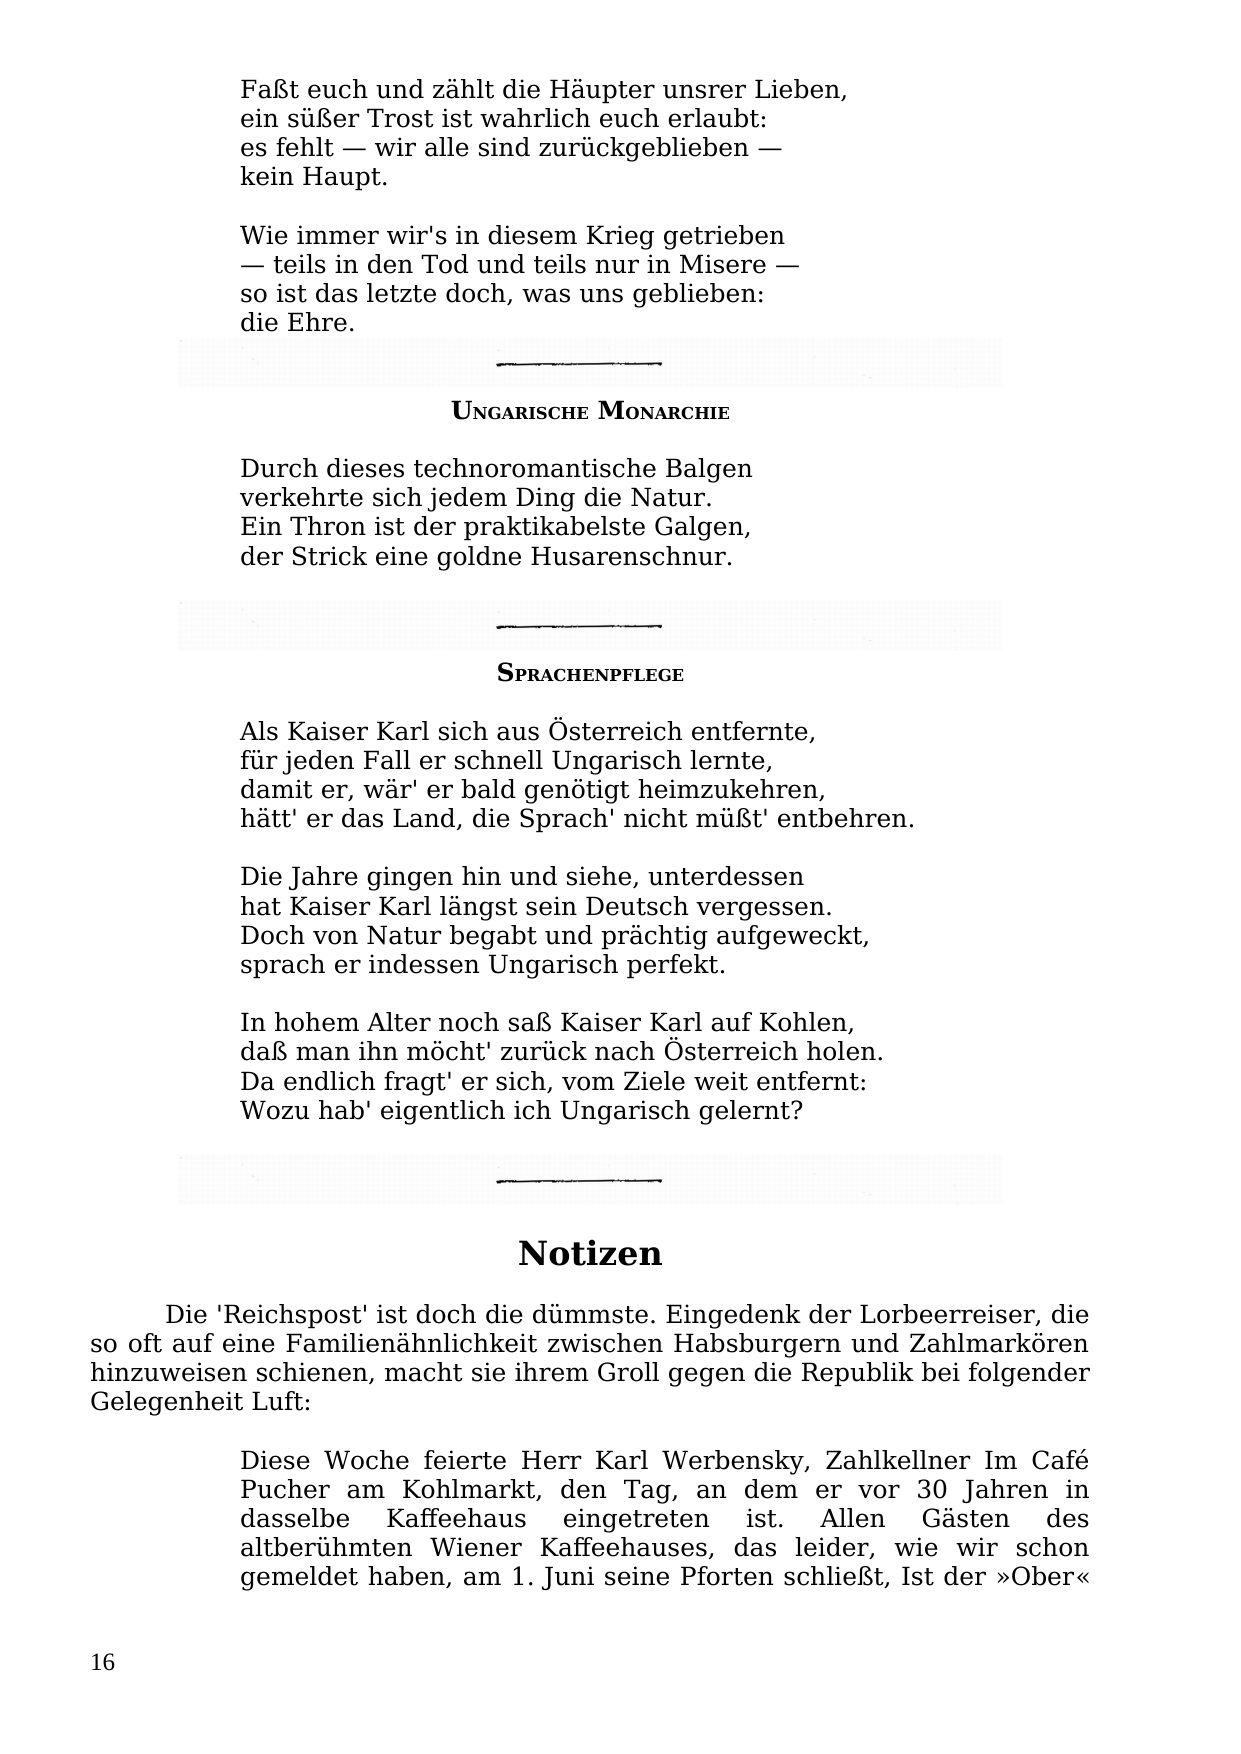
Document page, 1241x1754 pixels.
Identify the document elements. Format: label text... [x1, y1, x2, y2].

text verkehrte sich jedem Ding die Natur. [240, 483, 1091, 512]
picture [177, 600, 1003, 651]
text Faßt euch und zählt die Häupter unsrer Lieben, [240, 75, 1091, 104]
text Als Kaiser Karl sich aus Österreich entfernte, [240, 717, 1091, 746]
text Ein Thron ist der praktikabelste Galgen, [240, 512, 1091, 542]
text sprach er indessen Ungarisch perfekt. [240, 950, 1091, 979]
text Wozu hab' eigentlich ich Ungarisch gelernt? [240, 1096, 1091, 1125]
picture [177, 337, 1003, 388]
picture [177, 1154, 1003, 1205]
text ein süßer Trost ist wahrlich euch erlaubt: [240, 104, 1091, 133]
text Die 'Reichspost' ist doch die dümmste. Eingedenk der Lorbeerreiser, die so oft auf eine Familienähnlichkeit zwischen Habsburgern und Zahlmarkören hinzuweisen schienen, macht sie ihrem Groll gegen die Republik bei folgender Gelegenheit Luft: [90, 1273, 1091, 1417]
text In hohem Alter noch saß Kaiser Karl auf Kohlen, [240, 1008, 1091, 1037]
text der Strick eine goldne Husarenschnur. [240, 542, 1091, 571]
text Sprachenpflege [90, 600, 1091, 687]
text Ungarische Monarchie [90, 337, 1091, 425]
text kein Haupt. [240, 162, 1091, 192]
text damit er, wär' er bald genötigt heimzukehren, [240, 775, 1091, 804]
text — teils in den Tod und teils nur in Misere — [240, 250, 1091, 279]
text es fehlt — wir alle sind zurückgeblieben — [240, 133, 1091, 162]
text Wie immer wir's in diesem Krieg getrieben [240, 221, 1091, 250]
text Doch von Natur begabt und prächtig aufgeweckt, [240, 921, 1091, 950]
text die Ehre. [240, 308, 1091, 337]
text hätt' er das Land, die Sprach' nicht müßt' entbehren. [240, 804, 1091, 833]
text Diese Woche feierte Herr Karl Werbensky, Zahlkellner Im Café Pucher am Kohlmarkt, den Tag, an dem er vor 30 Jahren in dasselbe Kaffeehaus eingetreten ist. Allen Gästen des altberühmten Wiener Kaffeehauses, das leider, wie wir schon gemeldet haben, am 1. Juni seine Pforten schließt, Ist der »Ober« [240, 1446, 1091, 1592]
text Durch dieses technoromantische Balgen [240, 454, 1091, 483]
text für jeden Fall er schnell Ungarisch lernte, [240, 746, 1091, 775]
text Die Jahre gingen hin und siehe, unterdessen [240, 862, 1091, 892]
text hat Kaiser Karl längst sein Deutsch vergessen. [240, 892, 1091, 921]
text Da endlich fragt' er sich, vom Ziele weit entfernt: [240, 1067, 1091, 1096]
text Notizen [90, 1154, 1091, 1273]
text so ist das letzte doch, was uns geblieben: [240, 279, 1091, 308]
text daß man ihn möcht' zurück nach Österreich holen. [240, 1037, 1091, 1067]
